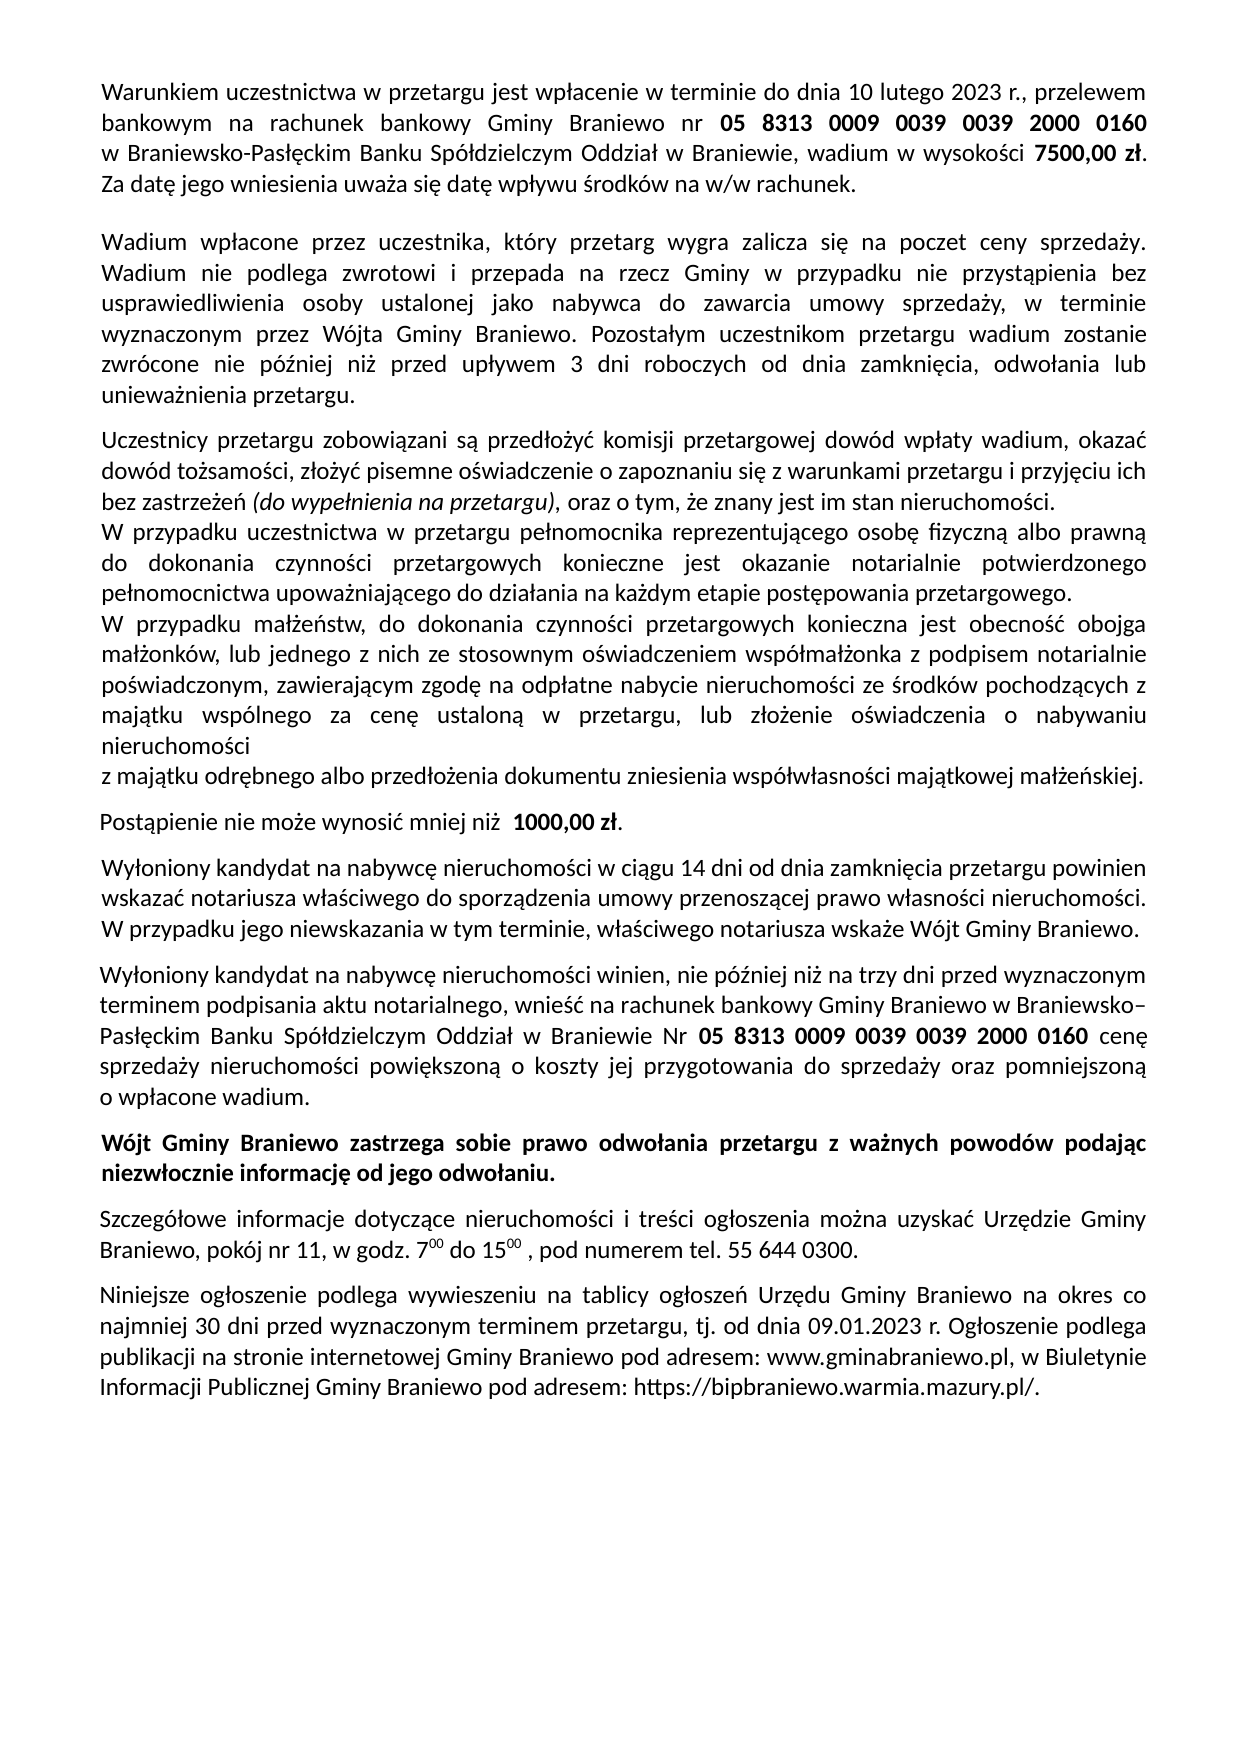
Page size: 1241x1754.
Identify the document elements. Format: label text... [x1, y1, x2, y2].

list Szczegółowe informacje dotyczące nieruchomości i treści ogłoszenia można uzyskać Urzędzie Gminy Braniewo, pokój nr 11, w godz. 700 do 1500 , pod numerem tel. 55 644 0300. [99, 1203, 1148, 1264]
list Uczestnicy przetargu zobowiązani są przedłożyć komisji przetargowej dowód wpłaty wadium, okazać dowód tożsamości, złożyć pisemne oświadczenie o zapoznaniu się z warunkami przetargu i przyjęciu ich bez zastrzeżeń (do wypełnienia na przetargu), oraz o tym, że znany jest im stan nieruchomości. [101, 425, 1148, 516]
text Wyłoniony kandydat na nabywcę nieruchomości w ciągu 14 dni od dnia zamknięcia przetargu powinien wskazać notariusza właściwego do sporządzenia umowy przenoszącej prawo własności nieruchomości. W przypadku jego niewskazania w tym terminie, właściwego notariusza wskaże Wójt Gminy Braniewo. [101, 852, 1148, 944]
list Niniejsze ogłoszenie podlega wywieszeniu na tablicy ogłoszeń Urzędu Gminy Braniewo na okres co najmniej 30 dni przed wyznaczonym terminem przetargu, tj. od dnia 09.01.2023 r. Ogłoszenie podlega publikacji na stronie internetowej Gminy Braniewo pod adresem: www.gminabraniewo.pl, w Biuletynie Informacji Publicznej Gminy Braniewo pod adresem: https://bipbraniewo.warmia.mazury.pl/. [99, 1279, 1148, 1402]
text Postąpienie nie może wynosić mniej niż 1000,00 zł. [99, 806, 1148, 837]
text Wyłoniony kandydat na nabywcę nieruchomości winien, nie później niż na trzy dni przed wyznaczonym terminem podpisania aktu notarialnego, wnieść na rachunek bankowy Gminy Braniewo w Braniewsko–Pasłęckim Banku Spółdzielczym Oddział w Braniewie Nr 05 8313 0009 0039 0039 2000 0160 cenę sprzedaży nieruchomości powiększoną o koszty jej przygotowania do sprzedaży oraz pomniejszoną o wpłacone wadium. [99, 959, 1148, 1112]
list Wójt Gminy Braniewo zastrzega sobie prawo odwołania przetargu z ważnych powodów podając niezwłocznie informację od jego odwołaniu. [101, 1127, 1148, 1188]
list W przypadku małżeństw, do dokonania czynności przetargowych konieczna jest obecność obojga małżonków, lub jednego z nich ze stosownym oświadczeniem współmałżonka z podpisem notarialnie poświadczonym, zawierającym zgodę na odpłatne nabycie nieruchomości ze środków pochodzących z majątku wspólnego za cenę ustaloną w przetargu, lub złożenie oświadczenia o nabywaniu nieruchomości z majątku odrębnego albo przedłożenia dokumentu zniesienia współwłasności majątkowej małżeńskiej. [101, 608, 1148, 791]
list Wadium wpłacone przez uczestnika, który przetarg wygra zalicza się na poczet ceny sprzedaży. Wadium nie podlega zwrotowi i przepada na rzecz Gminy w przypadku nie przystąpienia bez usprawiedliwienia osoby ustalonej jako nabywca do zawarcia umowy sprzedaży, w terminie wyznaczonym przez Wójta Gminy Braniewo. Pozostałym uczestnikom przetargu wadium zostanie zwrócone nie później niż przed upływem 3 dni roboczych od dnia zamknięcia, odwołania lub unieważnienia przetargu. [101, 226, 1148, 409]
list W przypadku uczestnictwa w przetargu pełnomocnika reprezentującego osobę fizyczną albo prawną do dokonania czynności przetargowych konieczne jest okazanie notarialnie potwierdzonego pełnomocnictwa upoważniającego do działania na każdym etapie postępowania przetargowego. [101, 516, 1148, 608]
list Warunkiem uczestnictwa w przetargu jest wpłacenie w terminie do dnia 10 lutego 2023 r., przelewem bankowym na rachunek bankowy Gminy Braniewo nr 05 8313 0009 0039 0039 2000 0160 w Braniewsko-Pasłęckim Banku Spółdzielczym Oddział w Braniewie, wadium w wysokości 7500,00 zł. Za datę jego wniesienia uważa się datę wpływu środków na w/w rachunek. [101, 76, 1148, 198]
